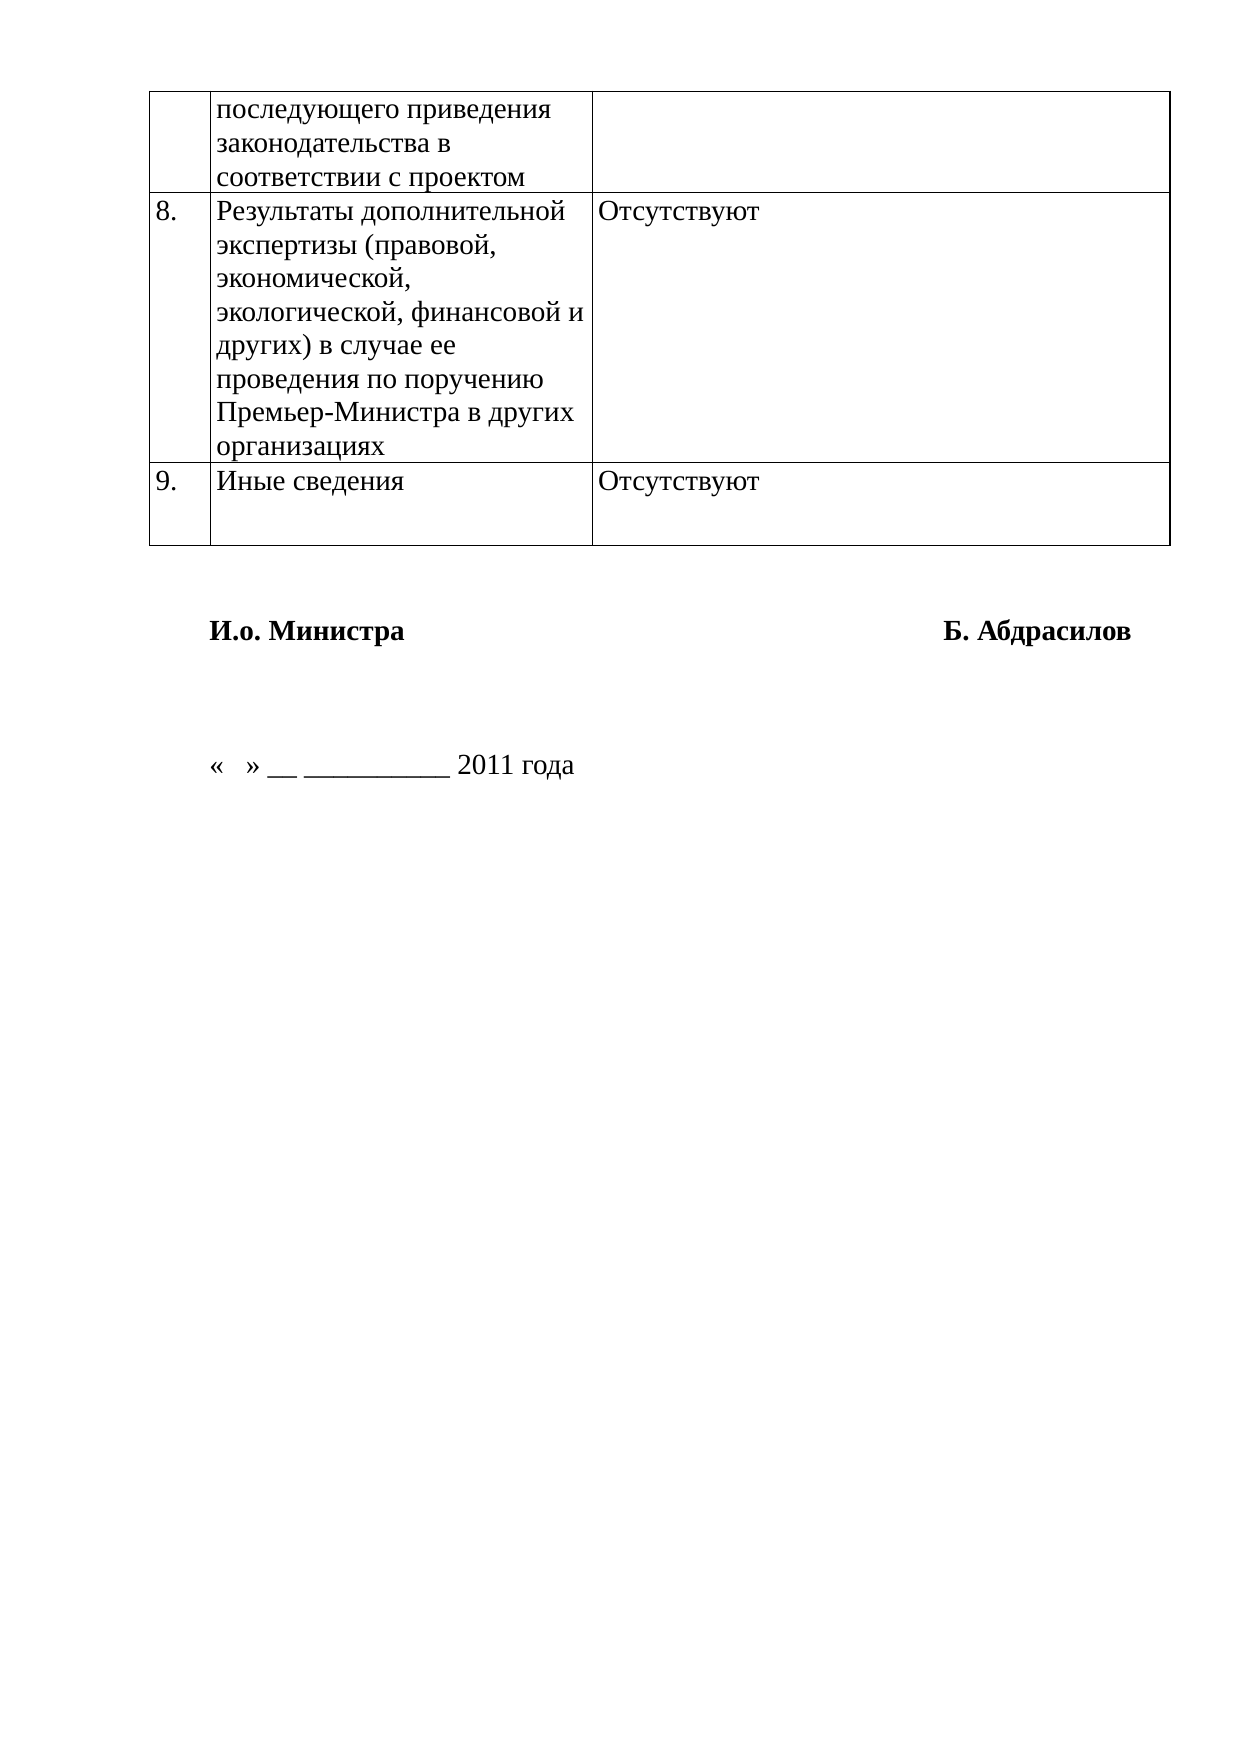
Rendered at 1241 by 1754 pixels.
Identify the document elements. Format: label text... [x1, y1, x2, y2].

table_cell [150, 463, 210, 545]
table_cell [150, 92, 210, 192]
table_cell Отсутствуют [593, 193, 1169, 462]
table_cell Иные сведения [211, 463, 592, 545]
table_cell последующего приведения законодательства в соответствии с проектом [211, 92, 592, 192]
table_cell [150, 193, 210, 462]
text « » __ __________ 2011 года [150, 747, 1147, 781]
text И.о. Министра Б. Абдрасилов [150, 613, 1147, 646]
table_cell [593, 92, 1169, 192]
table_cell Отсутствуют [593, 463, 1169, 545]
table_cell Результаты дополнительной экспертизы (правовой, экономической, экологической, финансовой и других) в случае ее проведения по поручению Премьер-Министра в других организациях [211, 193, 592, 462]
